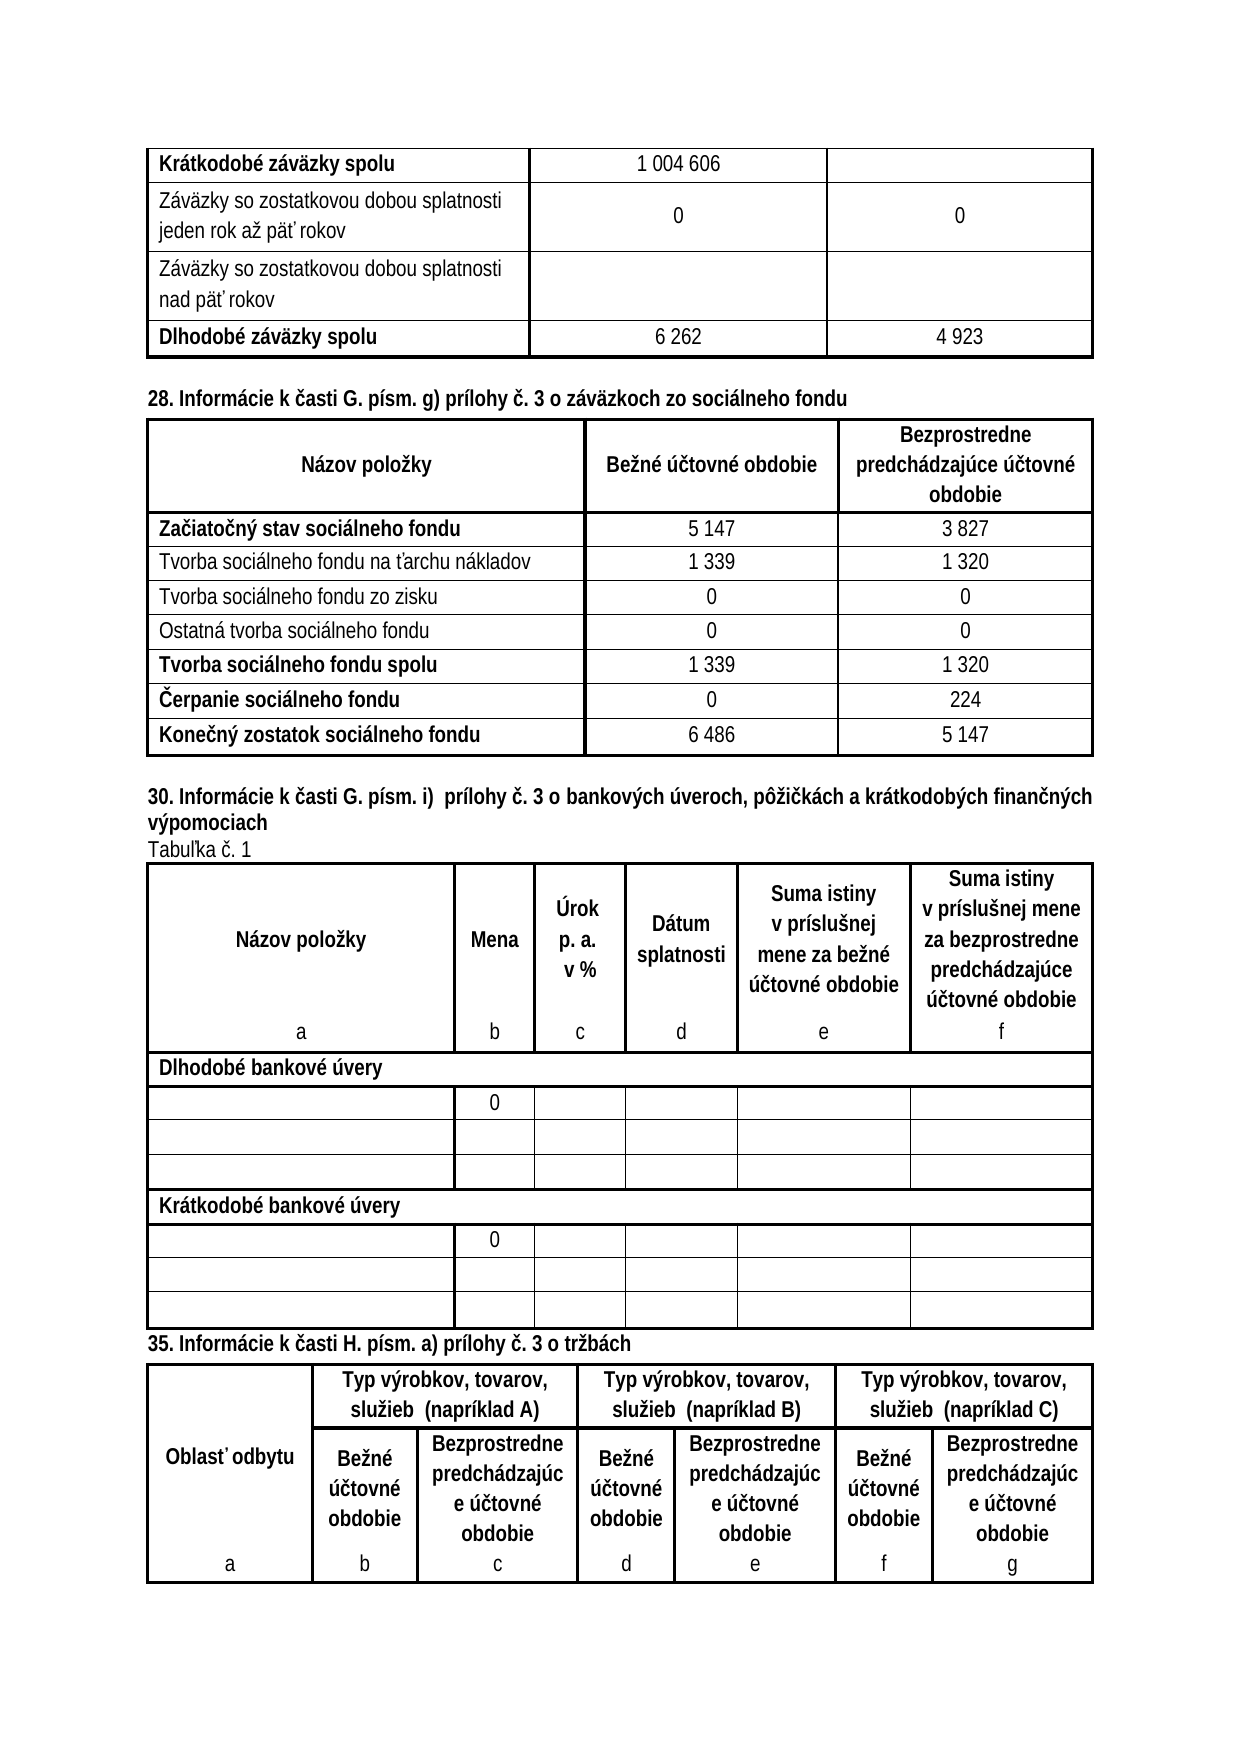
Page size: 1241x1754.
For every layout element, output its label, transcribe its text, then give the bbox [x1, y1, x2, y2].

table_cell 5 147 [587, 514, 837, 546]
table_cell [738, 1120, 910, 1154]
table_header Bežné účtovné obdobie [587, 421, 837, 511]
table_cell [535, 1088, 625, 1119]
table_header Názov položky [149, 865, 453, 1016]
table_cell Bezprostredne predchádzajúce účtovné obdobie [934, 1430, 1091, 1550]
table_cell Bežné účtovné obdobie [314, 1430, 416, 1550]
text Tabuľka č. 1 [148, 836, 1093, 862]
table_cell [149, 1088, 453, 1119]
table_cell 1 004 606 [531, 149, 826, 182]
table_cell 4 923 [828, 321, 1091, 355]
table_cell 1 320 [839, 650, 1091, 683]
table_cell [911, 1088, 1091, 1119]
table_header Suma istiny v príslušnej mene za bezprostredne predchádzajúce účtovné obdobie [912, 865, 1091, 1016]
table_cell Bežné účtovné obdobie [579, 1430, 673, 1550]
table_cell 3 827 [839, 514, 1091, 546]
table_cell 0 [587, 615, 837, 649]
table_cell Dlhodobé záväzky spolu [149, 321, 528, 355]
table_cell Tvorba sociálneho fondu na ťarchu nákladov [149, 547, 583, 580]
table_header Typ výrobkov, tovarov, služieb (napríklad C) [837, 1366, 1091, 1426]
table_cell 1 339 [587, 547, 837, 580]
table_cell [911, 1226, 1091, 1257]
table_cell d [579, 1550, 673, 1581]
table_cell [911, 1155, 1091, 1188]
table_cell f [912, 1016, 1091, 1051]
table_cell Tvorba sociálneho fondu zo zisku [149, 581, 583, 614]
table_cell [828, 252, 1091, 319]
table_cell [738, 1088, 910, 1119]
table_cell 0 [587, 684, 837, 717]
table_cell [456, 1292, 534, 1327]
table_cell [149, 1292, 453, 1327]
table_header Úrok p. a. v % [536, 865, 624, 1016]
table_cell [911, 1258, 1091, 1291]
table_cell [535, 1226, 625, 1257]
table_cell e [676, 1550, 834, 1581]
table_cell f [837, 1550, 931, 1581]
table_cell [738, 1258, 910, 1291]
table_cell Čerpanie sociálneho fondu [149, 684, 583, 717]
table_header Oblasť odbytu [149, 1366, 311, 1550]
table_cell a [149, 1550, 311, 1581]
table_cell Krátkodobé záväzky spolu [149, 149, 528, 182]
table_cell [535, 1155, 625, 1188]
table_cell Konečný zostatok sociálneho fondu [149, 719, 583, 753]
table_cell [626, 1088, 737, 1119]
table_cell [738, 1226, 910, 1257]
text 28. Informácie k časti G. písm. g) prílohy č. 3 o záväzkoch zo sociálneho fondu [148, 385, 1093, 411]
table_cell [531, 252, 826, 319]
table_cell 1 339 [587, 650, 837, 683]
table_cell [626, 1258, 737, 1291]
table_cell Ostatná tvorba sociálneho fondu [149, 615, 583, 649]
table_cell [456, 1155, 534, 1188]
table_cell a [149, 1016, 453, 1051]
text 30. Informácie k časti G. písm. i) prílohy č. 3 o bankových úveroch, pôžičkách a krátkodobých finančných výpomociach [148, 783, 1093, 836]
table_cell [149, 1226, 453, 1257]
table_cell Tvorba sociálneho fondu spolu [149, 650, 583, 683]
table_header Mena [456, 865, 533, 1016]
table_cell [828, 149, 1091, 182]
table_cell Bezprostredne predchádzajúce účtovné obdobie [676, 1430, 834, 1550]
table_cell Bezprostredne predchádzajúce účtovné obdobie [419, 1430, 576, 1550]
table_cell [149, 1120, 453, 1154]
table_cell [149, 1258, 453, 1291]
table_cell [626, 1120, 737, 1154]
table_header Bezprostredne predchádzajúce účtovné obdobie [840, 421, 1091, 511]
table_cell [456, 1258, 534, 1291]
table_cell 0 [456, 1226, 534, 1257]
table_cell 224 [839, 684, 1091, 717]
table_cell b [314, 1550, 416, 1581]
table_cell [911, 1120, 1091, 1154]
table_cell 1 320 [839, 547, 1091, 580]
table_cell [738, 1155, 910, 1188]
text 35. Informácie k časti H. písm. a) prílohy č. 3 o tržbách [148, 1330, 1093, 1357]
table_cell Bežné účtovné obdobie [837, 1430, 931, 1550]
table_cell [911, 1292, 1091, 1327]
table_cell 0 [587, 581, 837, 614]
table_cell e [739, 1016, 909, 1051]
table_header Typ výrobkov, tovarov, služieb (napríklad A) [314, 1366, 576, 1426]
table_cell [626, 1226, 737, 1257]
table_cell Krátkodobé bankové úvery [149, 1191, 1091, 1222]
table_cell Záväzky so zostatkovou dobou splatnosti nad päť rokov [149, 252, 528, 319]
table_cell [738, 1292, 910, 1327]
table_cell 0 [828, 183, 1091, 251]
table_cell [535, 1258, 625, 1291]
table_cell [149, 1155, 453, 1188]
table_cell 0 [531, 183, 826, 251]
table_cell c [419, 1550, 576, 1581]
table_cell g [934, 1550, 1091, 1581]
table_cell 6 486 [587, 719, 837, 753]
table_cell Záväzky so zostatkovou dobou splatnosti jeden rok až päť rokov [149, 183, 528, 251]
table_cell [535, 1120, 625, 1154]
table_cell 0 [839, 581, 1091, 614]
table_cell [626, 1155, 737, 1188]
table_header Názov položky [149, 421, 583, 511]
table_cell Začiatočný stav sociálneho fondu [149, 514, 583, 546]
table_header Dátum splatnosti [627, 865, 736, 1016]
table_cell [456, 1120, 534, 1154]
table_cell c [536, 1016, 624, 1051]
table_cell Dlhodobé bankové úvery [149, 1054, 1091, 1085]
table_cell [535, 1292, 625, 1327]
table_cell d [627, 1016, 736, 1051]
table_header Suma istiny v príslušnej mene za bežné účtovné obdobie [739, 865, 909, 1016]
table_cell 0 [839, 615, 1091, 649]
table_cell 0 [456, 1088, 534, 1119]
table_cell [626, 1292, 737, 1327]
table_cell b [456, 1016, 533, 1051]
table_header Typ výrobkov, tovarov, služieb (napríklad B) [579, 1366, 834, 1426]
table_cell 6 262 [531, 321, 826, 355]
table_cell 5 147 [839, 719, 1091, 753]
